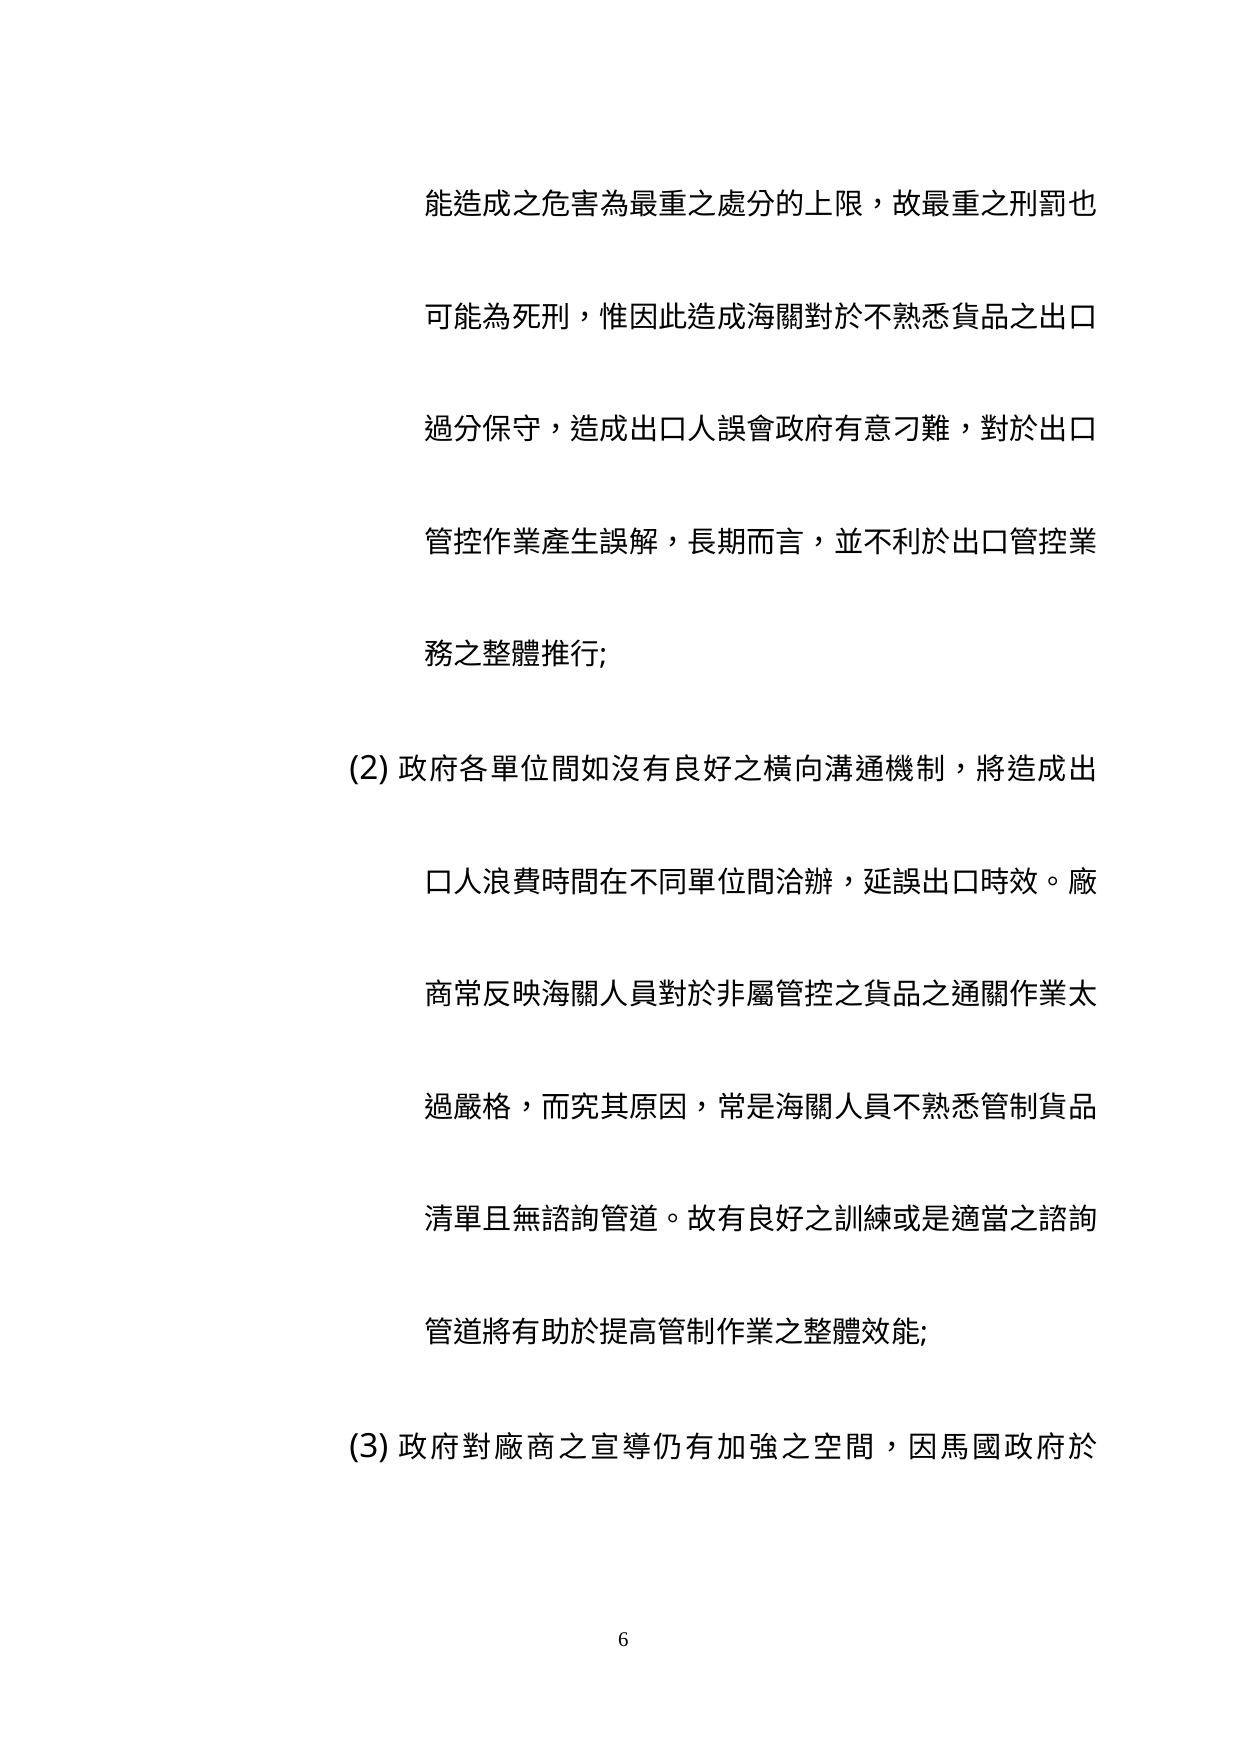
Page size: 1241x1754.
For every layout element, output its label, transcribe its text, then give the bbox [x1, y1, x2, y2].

list 政府各單位間如沒有良好之橫向溝通機制，將造成出口人浪費時間在不同單位間洽辦，延誤出口時效。廠商常反映海關人員對於非屬管控之貨品之通關作業太過嚴格，而究其原因，常是海關人員不熟悉管制貨品清單且無諮詢管道。故有良好之訓練或是適當之諮詢管道將有助於提高管制作業之整體效能; [349, 729, 1098, 1367]
list 政府對廠商之宣導仍有加強之空間，因馬國政府於 [349, 1407, 1098, 1482]
list 能造成之危害為最重之處分的上限，故最重之刑罰也可能為死刑，惟因此造成海關對於不熟悉貨品之出口過分保守，造成出口人誤會政府有意刁難，對於出口管控作業產生誤解，長期而言，並不利於出口管控業務之整體推行; [349, 164, 1098, 689]
